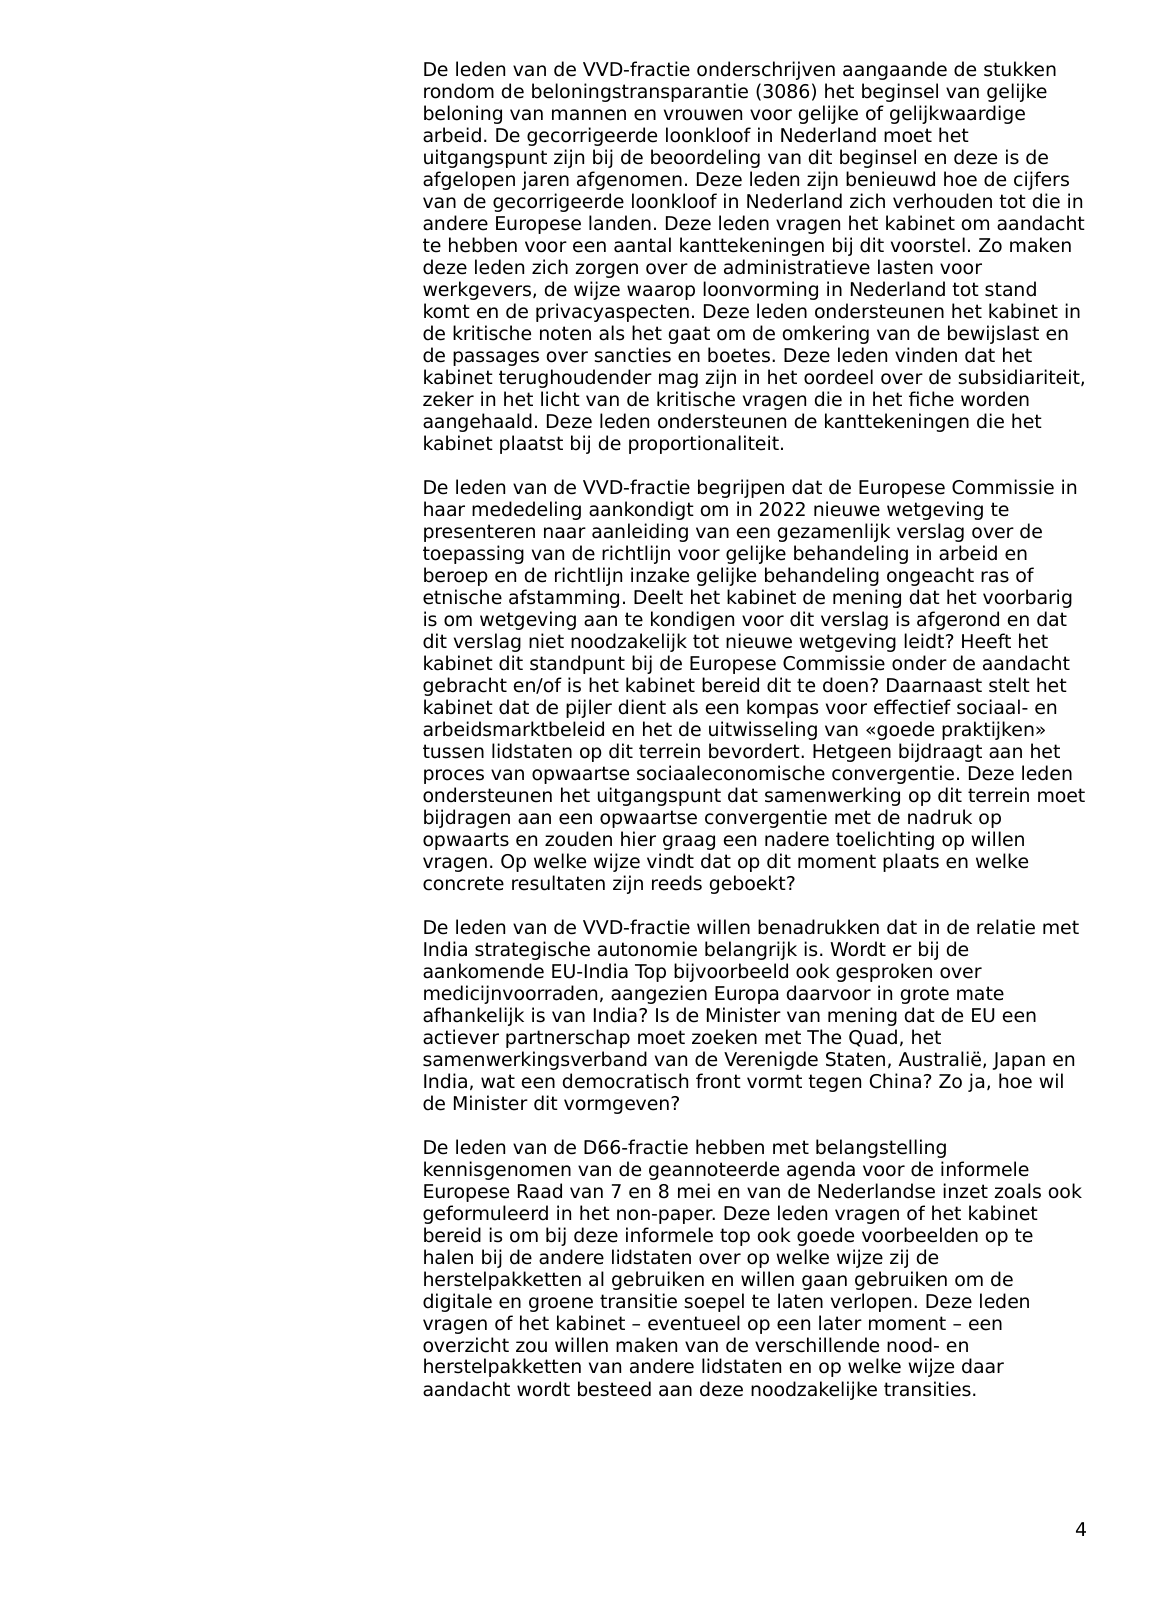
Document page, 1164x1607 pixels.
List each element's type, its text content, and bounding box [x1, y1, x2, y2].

text De leden van de VVD-fractie willen benadrukken dat in de relatie met India strategische autonomie belangrijk is. Wordt er bij de aankomende EU-India Top bijvoorbeeld ook gesproken over medicijnvoorraden, aangezien Europa daarvoor in grote mate afhankelijk is van India? Is de Minister van mening dat de EU een actiever partnerschap moet zoeken met The Quad, het samenwerkingsverband van de Verenigde Staten, Australië, Japan en India, wat een democratisch front vormt tegen China? Zo ja, hoe wil de Minister dit vormgeven? [422, 917, 1087, 1114]
text De leden van de VVD-fractie onderschrijven aangaande de stukken rondom de beloningstransparantie (3086) het beginsel van gelijke beloning van mannen en vrouwen voor gelijke of gelijkwaardige arbeid. De gecorrigeerde loonkloof in Nederland moet het uitgangspunt zijn bij de beoordeling van dit beginsel en deze is de afgelopen jaren afgenomen. Deze leden zijn benieuwd hoe de cijfers van de gecorrigeerde loonkloof in Nederland zich verhouden tot die in andere Europese landen. Deze leden vragen het kabinet om aandacht te hebben voor een aantal kanttekeningen bij dit voorstel. Zo maken deze leden zich zorgen over de administratieve lasten voor werkgevers, de wijze waarop loonvorming in Nederland tot stand komt en de privacyaspecten. Deze leden ondersteunen het kabinet in de kritische noten als het gaat om de omkering van de bewijslast en de passages over sancties en boetes. Deze leden vinden dat het kabinet terughoudender mag zijn in het oordeel over de subsidiariteit, zeker in het licht van de kritische vragen die in het fiche worden aangehaald. Deze leden ondersteunen de kanttekeningen die het kabinet plaatst bij de proportionaliteit. [422, 59, 1087, 455]
text De leden van de D66-fractie hebben met belangstelling kennisgenomen van de geannoteerde agenda voor de informele Europese Raad van 7 en 8 mei en van de Nederlandse inzet zoals ook geformuleerd in het non-paper. Deze leden vragen of het kabinet bereid is om bij deze informele top ook goede voorbeelden op te halen bij de andere lidstaten over op welke wijze zij de herstelpakketten al gebruiken en willen gaan gebruiken om de digitale en groene transitie soepel te laten verlopen. Deze leden vragen of het kabinet – eventueel op een later moment – een overzicht zou willen maken van de verschillende nood- en herstelpakketten van andere lidstaten en op welke wijze daar aandacht wordt besteed aan deze noodzakelijke transities. [422, 1137, 1087, 1400]
text De leden van de VVD-fractie begrijpen dat de Europese Commissie in haar mededeling aankondigt om in 2022 nieuwe wetgeving te presenteren naar aanleiding van een gezamenlijk verslag over de toepassing van de richtlijn voor gelijke behandeling in arbeid en beroep en de richtlijn inzake gelijke behandeling ongeacht ras of etnische afstamming. Deelt het kabinet de mening dat het voorbarig is om wetgeving aan te kondigen voor dit verslag is afgerond en dat dit verslag niet noodzakelijk tot nieuwe wetgeving leidt? Heeft het kabinet dit standpunt bij de Europese Commissie onder de aandacht gebracht en/of is het kabinet bereid dit te doen? Daarnaast stelt het kabinet dat de pijler dient als een kompas voor effectief sociaal- en arbeidsmarktbeleid en het de uitwisseling van «goede praktijken» tussen lidstaten op dit terrein bevordert. Hetgeen bijdraagt aan het proces van opwaartse sociaaleconomische convergentie. Deze leden ondersteunen het uitgangspunt dat samenwerking op dit terrein moet bijdragen aan een opwaartse convergentie met de nadruk op opwaarts en zouden hier graag een nadere toelichting op willen vragen. Op welke wijze vindt dat op dit moment plaats en welke concrete resultaten zijn reeds geboekt? [422, 477, 1087, 894]
